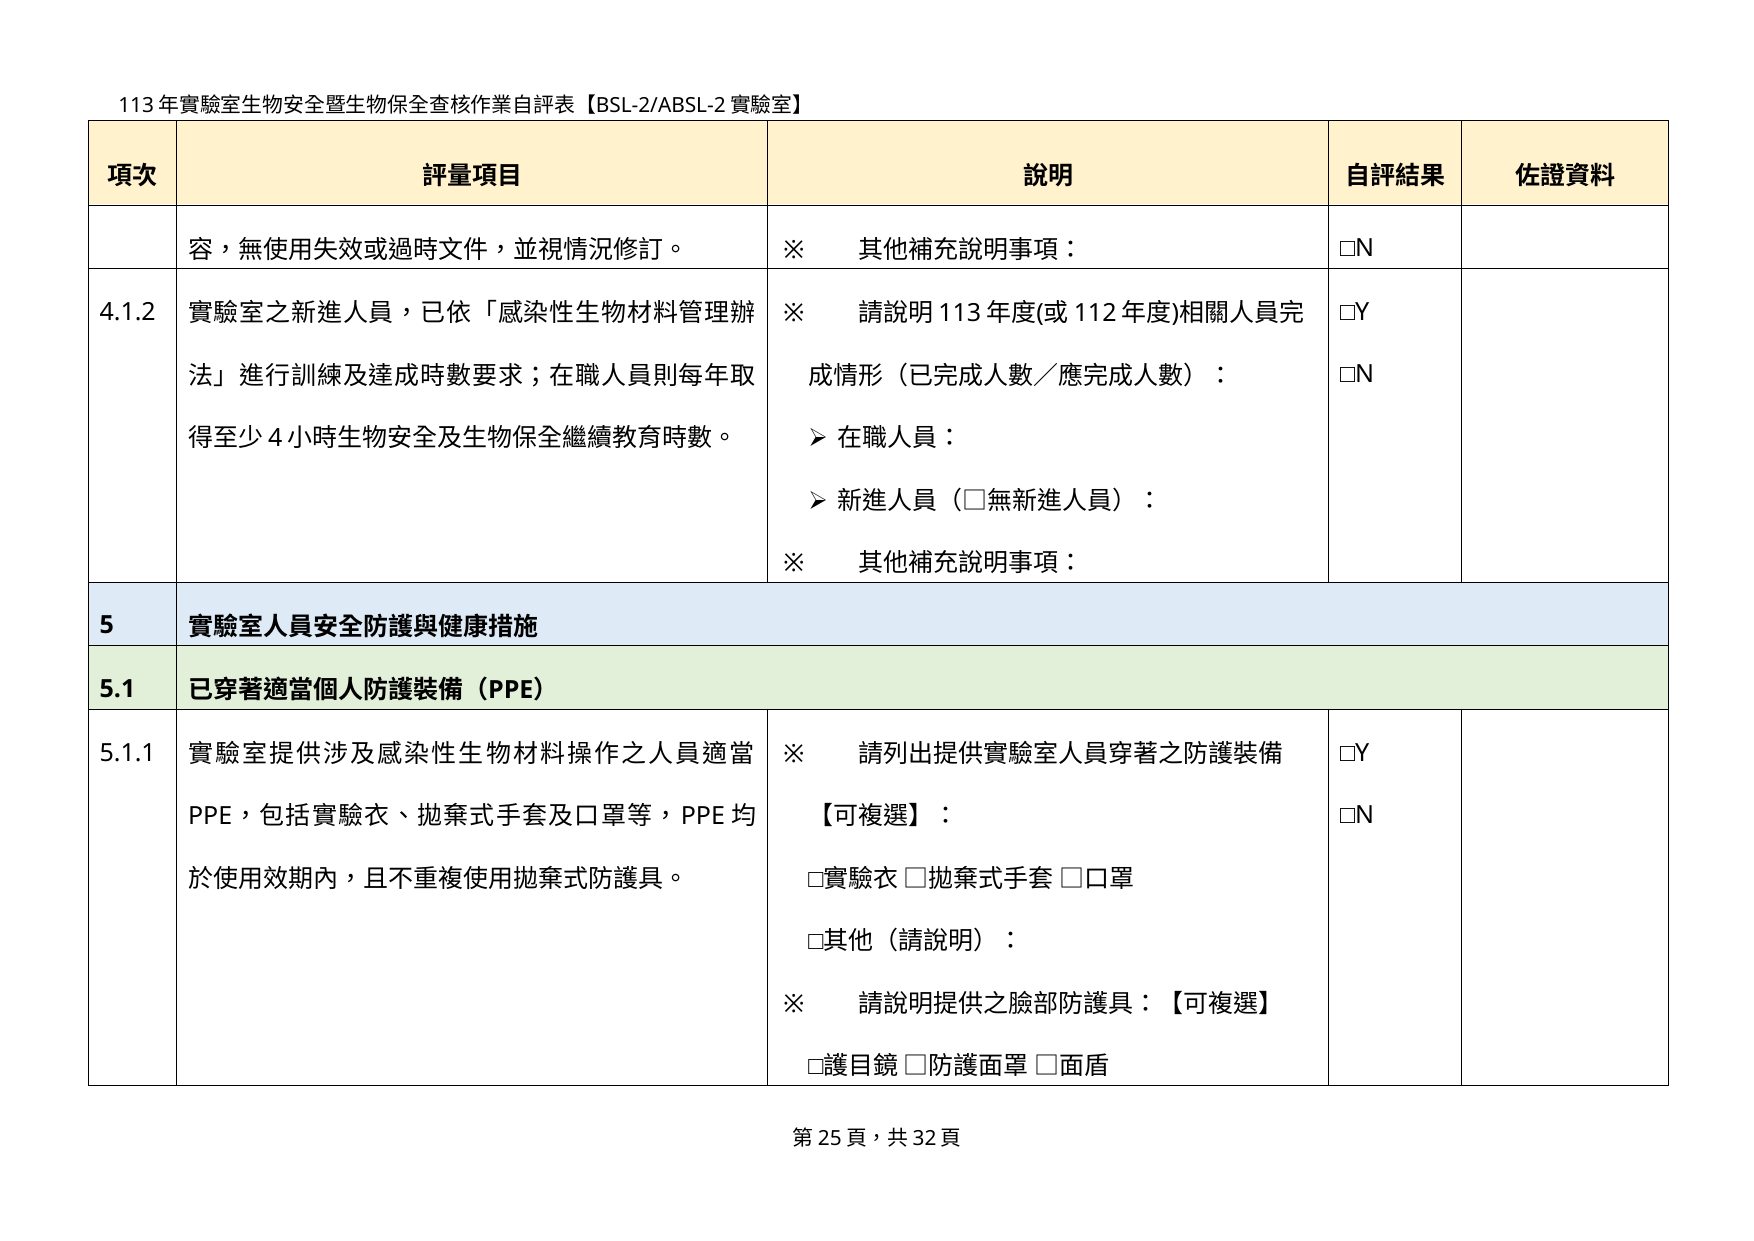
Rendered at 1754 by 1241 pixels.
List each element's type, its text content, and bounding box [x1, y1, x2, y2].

table_cell 5.1 [89, 646, 176, 709]
table_cell [1462, 206, 1668, 268]
table_header 項次 [89, 121, 176, 204]
table_cell 請列出提供實驗室人員穿著之防護裝備【可複選】： □實驗衣 □拋棄式手套 □口罩 □其他（請說明）： 請說明提供之臉部防護具：【可複選】 □護目鏡 □防護面罩 □面盾 □其他（請說明） 請說明需使用上開防護具之時機： 其他補充說明事項： [768, 710, 1328, 1085]
table_cell 請說明檢視頻率： 其他補充說明事項： [768, 206, 1328, 268]
table_cell 已穿著適當個人防護裝備（PPE） [177, 646, 1668, 709]
table_cell [1462, 269, 1668, 582]
table_cell [89, 206, 176, 268]
table_cell 請說明113年度(或112年度)相關人員完成情形（已完成人數／應完成人數）： 在職人員： 新進人員（□無新進人員）： 其他補充說明事項： [768, 269, 1328, 582]
table_cell [1462, 710, 1668, 1085]
table_cell 實驗室人員安全防護與健康措施 [177, 583, 1668, 645]
table_cell 實驗室提供涉及感染性生物材料操作之人員適當PPE，包括實驗衣、拋棄式手套及口罩等，PPE均於使用效期內，且不重複使用拋棄式防護具。 [177, 710, 767, 1085]
table_cell □Y □N [1329, 269, 1461, 582]
table_cell 實驗室之新進人員，已依「感染性生物材料管理辦法」進行訓練及達成時數要求；在職人員則每年取得至少4小時生物安全及生物保全繼續教育時數。 [177, 269, 767, 582]
table_header 自評結果 [1329, 121, 1461, 204]
table_cell 5.1.1 [89, 710, 176, 1085]
table_cell □Y □N [1329, 710, 1461, 1085]
table_cell 容，無使用失效或過時文件，並視情況修訂。 [177, 206, 767, 268]
table_cell 5 [89, 583, 176, 645]
table_header 評量項目 [177, 121, 767, 204]
table_cell □N [1329, 206, 1461, 268]
table_cell 4.1.2 [89, 269, 176, 582]
table_header 佐證資料 [1462, 121, 1668, 204]
table_header 說明 [768, 121, 1328, 204]
